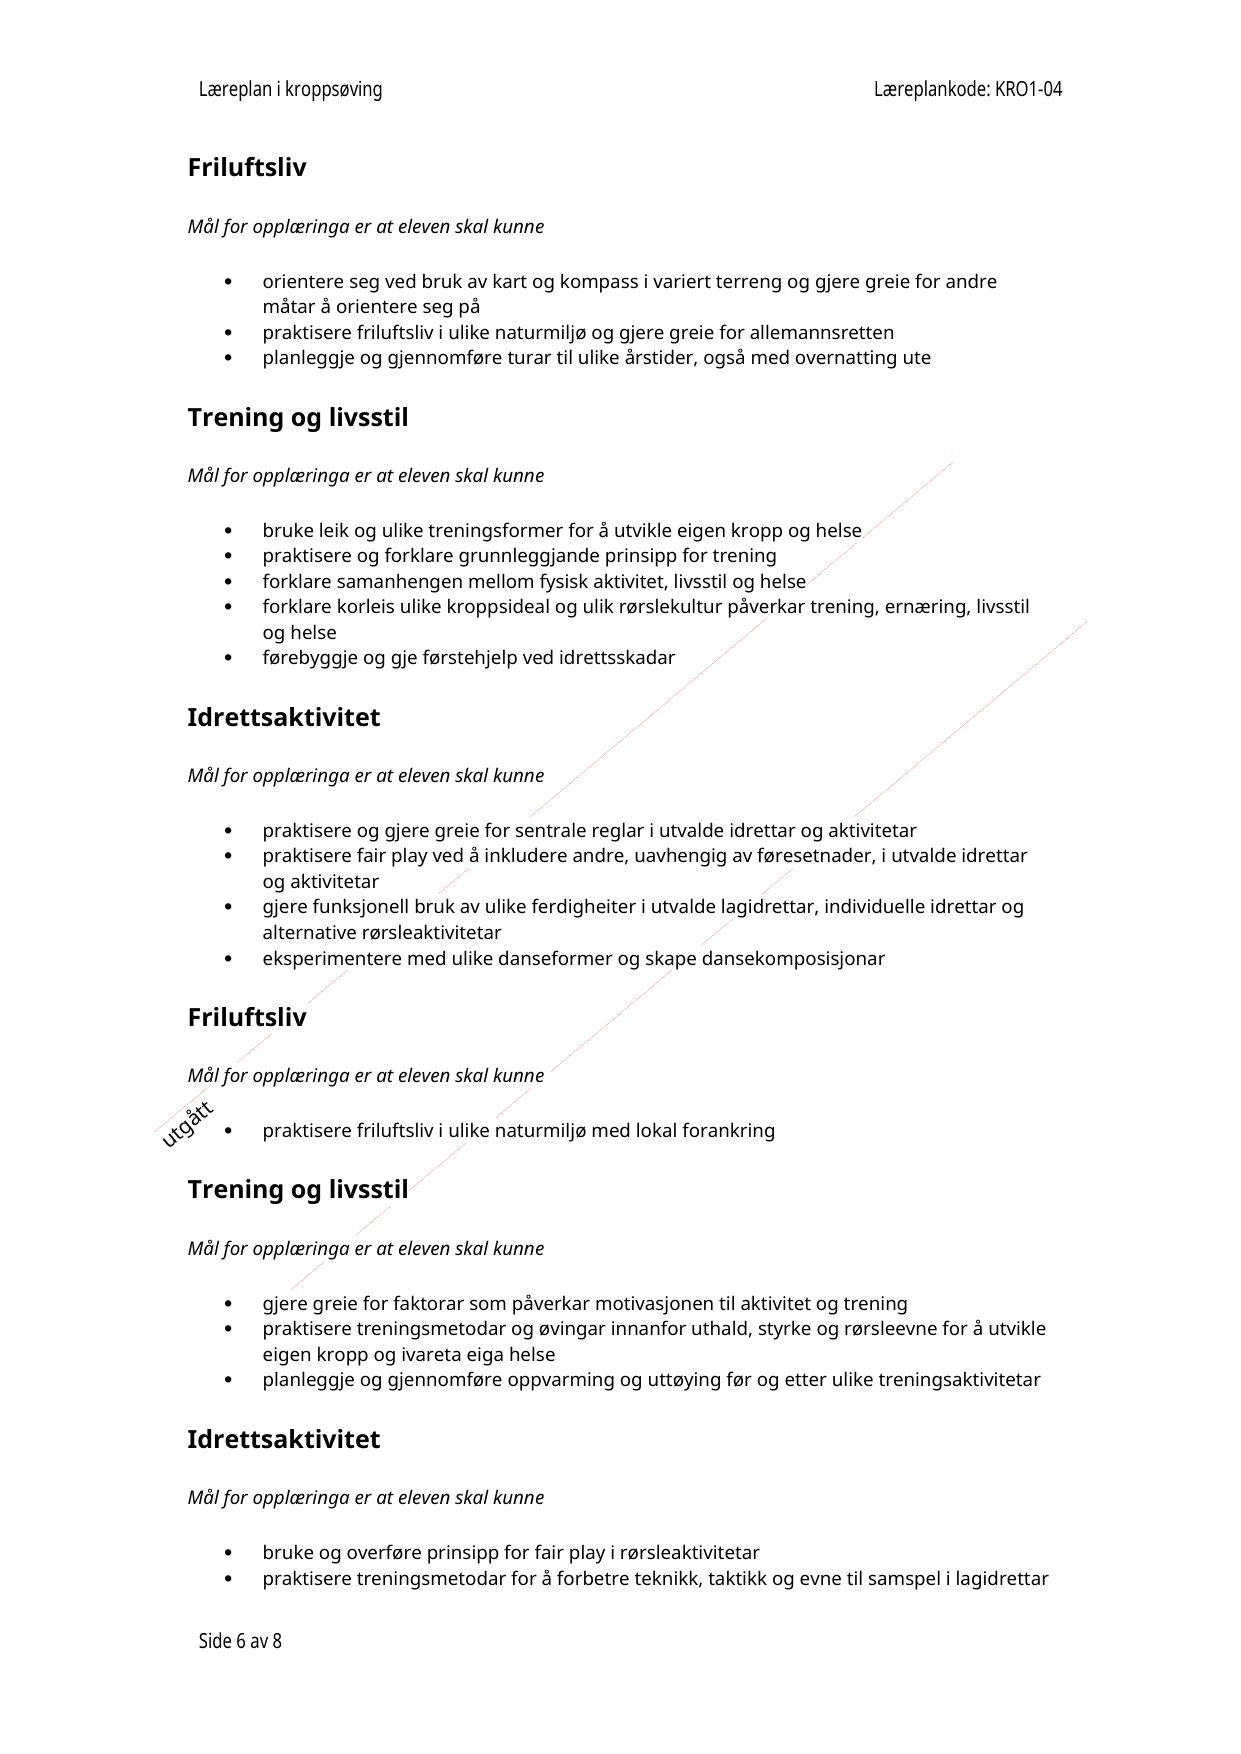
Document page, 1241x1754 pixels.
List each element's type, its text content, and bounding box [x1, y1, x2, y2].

subtitle Idrettsaktivitet [631, 699, 993, 733]
text Mål for opplæringa er at eleven skal kunne [551, 213, 1053, 239]
text Mål for opplæringa er at eleven skal kunne [551, 1063, 1053, 1088]
list gjere funksjonell bruk av ulike ferdigheiter i utvalde lagidrettar, individuelle idrettar og alternative rørsleaktivitetar [703, 894, 1053, 945]
text Mål for opplæringa er at eleven skal kunne [551, 763, 592, 788]
subtitle Trening og livsstil [409, 399, 1053, 433]
list praktisere fair play ved å inkludere andre, uavhengig av føresetnader, i utvalde idrettar og aktivitetar [764, 843, 1053, 894]
list praktisere treningsmetodar og øvingar innanfor uthald, styrke og rørsleevne for å utvikle eigen kropp og ivareta eiga helse [556, 1316, 1053, 1367]
list praktisere og forklare grunnleggjande prinsipp for trening [828, 543, 1053, 568]
subtitle Trening og livsstil [409, 1172, 1053, 1206]
text Mål for opplæringa er at eleven skal kunne [566, 763, 916, 788]
list førebyggje og gje førstehjelp ved idrettsskadar [225, 645, 263, 670]
list førebyggje og gje førstehjelp ved idrettsskadar [706, 645, 1053, 670]
subtitle Idrettsaktivitet [381, 1421, 1053, 1455]
subtitle Friluftsliv [307, 150, 1053, 184]
list praktisere og forklare grunnleggjande prinsipp for trening [777, 543, 854, 568]
list praktisere friluftsliv i ulike naturmiljø og gjere greie for allemannsretten [895, 319, 1053, 344]
subtitle Friluftsliv [597, 999, 1053, 1034]
list forklare korleis ulike kroppsideal og ulik rørslekultur påverkar trening, ernæring, livsstil og helse [736, 594, 1053, 645]
subtitle Friluftsliv [307, 999, 635, 1034]
text Mål for opplæringa er at eleven skal kunne [551, 1235, 1053, 1261]
subtitle Idrettsaktivitet [381, 699, 668, 733]
text Mål for opplæringa er at eleven skal kunne [187, 1484, 1053, 1510]
list eksperimentere med ulike danseformer og skape dansekomposisjonar [886, 945, 1053, 970]
list forklare korleis ulike kroppsideal og ulik rørslekultur påverkar trening, ernæring, livsstil og helse [337, 619, 764, 645]
list praktisere fair play ved å inkludere andre, uavhengig av føresetnader, i utvalde idrettar og aktivitetar [439, 868, 791, 894]
list praktisere fair play ved å inkludere andre, uavhengig av føresetnader, i utvalde idrettar og aktivitetar [379, 868, 467, 894]
subtitle Idrettsaktivitet [956, 699, 1053, 733]
list gjere funksjonell bruk av ulike ferdigheiter i utvalde lagidrettar, individuelle idrettar og alternative rørsleaktivitetar [502, 919, 731, 945]
text Mål for opplæringa er at eleven skal kunne [890, 763, 1053, 788]
text [923, 462, 1053, 488]
list gjere greie for faktorar som påverkar motivasjonen til aktivitet og trening [908, 1290, 1053, 1316]
list praktisere og gjere greie for sentrale reglar i utvalde idrettar og aktivitetar [917, 817, 1053, 843]
text Mål for opplæringa er at eleven skal kunne [187, 462, 951, 488]
list orientere seg ved bruk av kart og kompass i variert terreng og gjere greie for andre måtar å orientere seg på [225, 268, 1053, 319]
list førebyggje og gje førstehjelp ved idrettsskadar [676, 645, 733, 670]
list bruke leik og ulike treningsformer for å utvikle eigen kropp og helse [862, 517, 1053, 543]
list forklare samanhengen mellom fysisk aktivitet, livsstil og helse [807, 568, 1053, 594]
list naturmiljø med lokal forankring [497, 1117, 1053, 1143]
list bruke og overføre prinsipp for fair play i rørsleaktivitetar [760, 1539, 1053, 1565]
list praktisere friluftsliv i ulike [225, 1117, 495, 1143]
list planleggje og gjennomføre turar til ulike årstider, også med overnatting ute [225, 344, 1053, 370]
